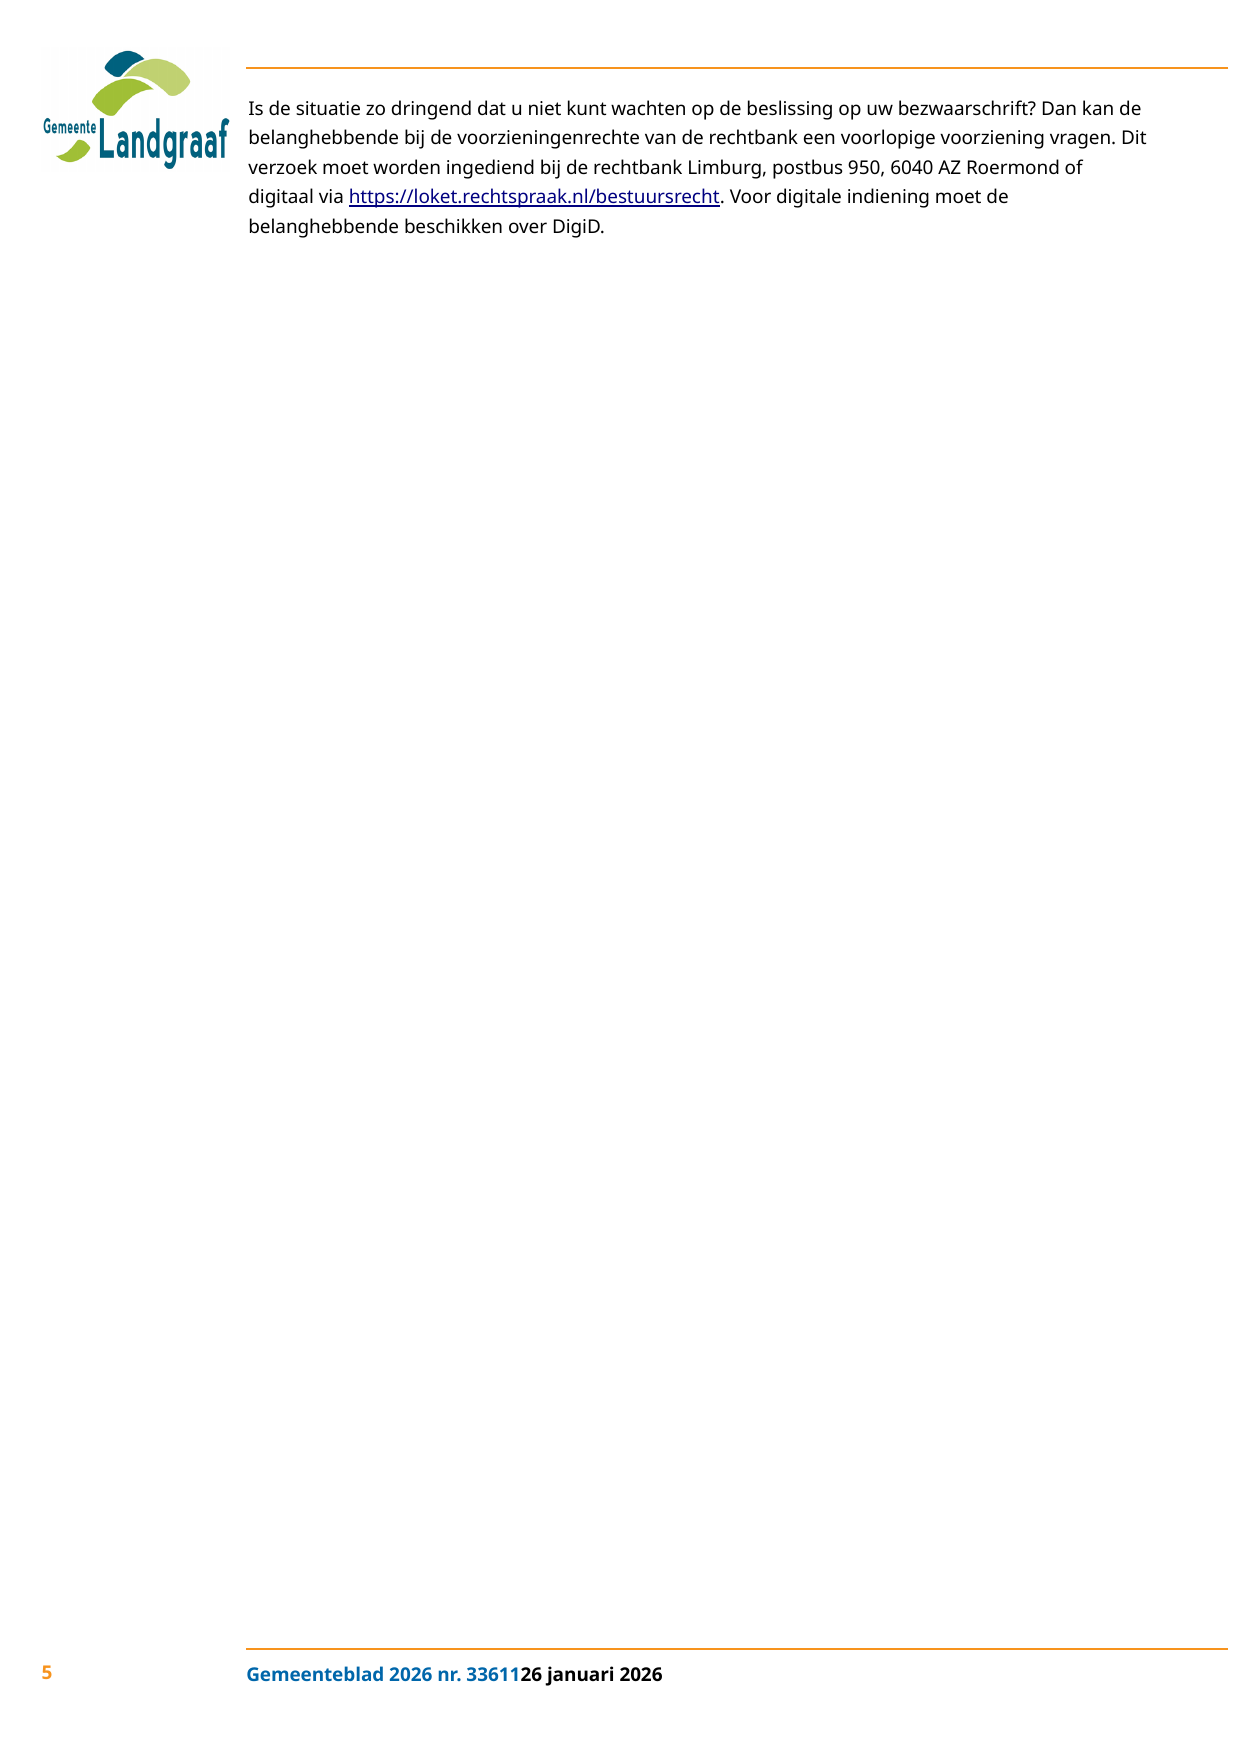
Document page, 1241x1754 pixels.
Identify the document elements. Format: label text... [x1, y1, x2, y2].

picture [41, 47, 231, 172]
text Is de situatie zo dringend dat u niet kunt wachten op de beslissing op uw bezwaarschrift? Dan kan de belanghebbende bij de voorzieningenrechte van de rechtbank een voorlopige voorziening vragen. Dit verzoek moet worden ingediend bij de rechtbank Limburg, postbus 950, 6040 AZ Roermond of digitaal via https://loket.rechtspraak.nl/bestuursrecht. Voor digitale indiening moet de belanghebbende beschikken over DigiD. [248, 95, 1152, 239]
